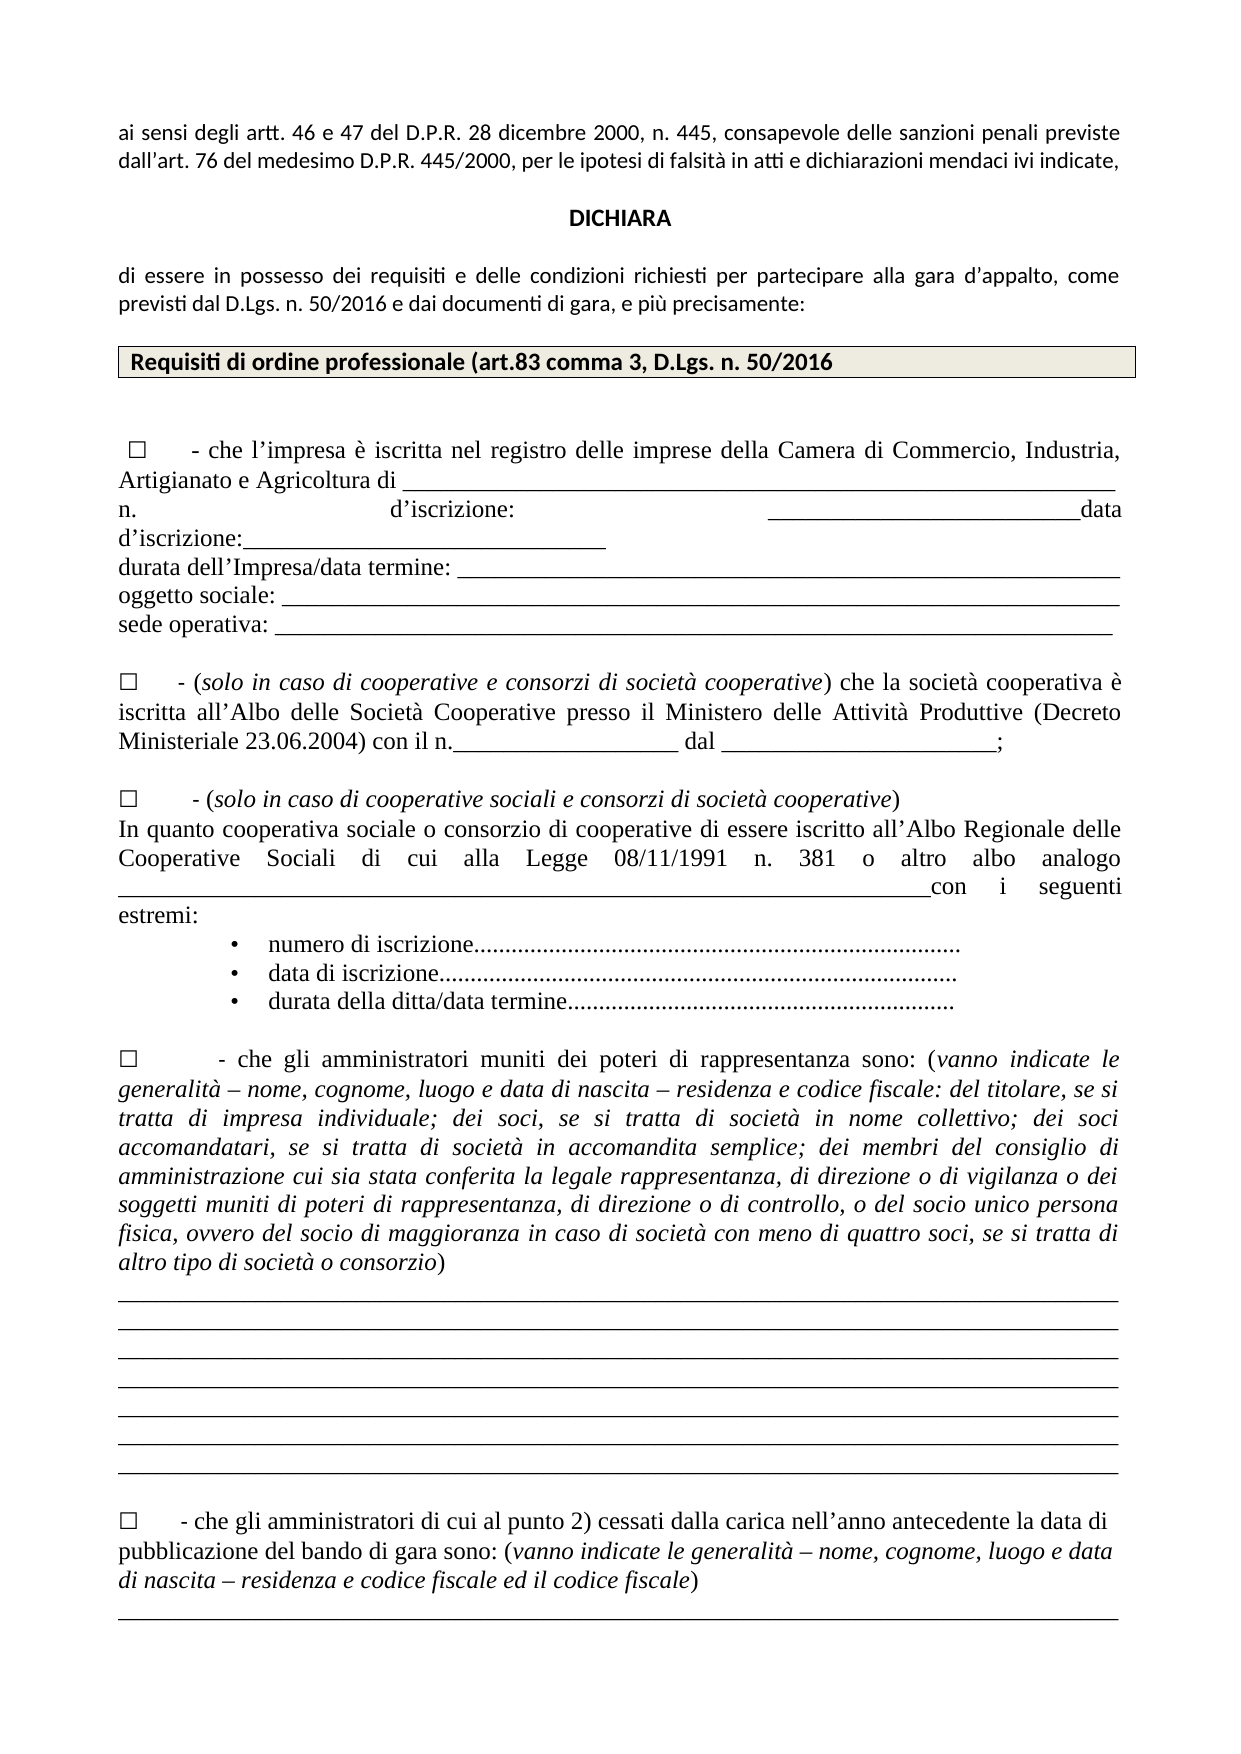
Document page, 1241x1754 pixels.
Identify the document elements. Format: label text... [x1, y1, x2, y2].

text ☐ - che gli amministratori di cui al punto 2) cessati dalla carica nell’anno antecedente la data di pubblicazione del bando di gara sono: (vanno indicate le generalità – nome, cognome, luogo e data di nascita – residenza e codice fiscale ed il codice fiscale) ________________________________________________________________________________ [118, 1505, 1122, 1622]
text ________________________________________________________________________________________________________________________________________________________________ ________________________________________________________________________________________________________________________________________________________________________________________________________________________________________________ ________________________________________________________________________________________________________________________________________________________________ [118, 1276, 1122, 1477]
text di essere in possesso dei requisiti e delle condizioni richiesti per partecipare alla gara d’appalto, come previsti dal D.Lgs. n. 50/2016 e dai documenti di gara, e più precisamente: [118, 261, 1122, 317]
text durata dell’Impresa/data termine: _____________________________________________________ [118, 552, 1122, 580]
list numero di iscrizione.............................................................................. [231, 929, 1122, 958]
list durata della ditta/data termine.............................................................. [231, 986, 1122, 1015]
text DICHIARA [118, 202, 1122, 233]
text n. d’iscrizione: _________________________data d’iscrizione:_____________________________ [118, 494, 1122, 552]
text oggetto sociale: ___________________________________________________________________ [118, 580, 1122, 609]
text sede operativa: ___________________________________________________________________ [118, 609, 1122, 638]
text ☐ - che gli amministratori muniti dei poteri di rappresentanza sono: (vanno indicate le generalità – nome, cognome, luogo e data di nascita – residenza e codice fiscale: del titolare, se si tratta di impresa individuale; dei soci, se si tratta di società in nome collettivo; dei soci accomandatari, se si tratta di società in accomandita semplice; dei membri del consiglio di amministrazione cui sia stata conferita la legale rappresentanza, di direzione o di vigilanza o dei soggetti muniti di poteri di rappresentanza, di direzione o di controllo, o del socio unico persona fisica, ovvero del socio di maggioranza in caso di società con meno di quattro soci, se si tratta di altro tipo di società o consorzio) [118, 1043, 1122, 1276]
list data di iscrizione................................................................................... [231, 958, 1122, 986]
text In quanto cooperativa sociale o consorzio di cooperative di essere iscritto all’Albo Regionale delle Cooperative Sociali di cui alla Legge 08/11/1991 n. 381 o altro albo analogo _________________________________________________________________con i seguenti estremi: [118, 814, 1122, 929]
text ☐ - (solo in caso di cooperative e consorzi di società cooperative) che la società cooperativa è iscritta all’Albo delle Società Cooperative presso il Ministero delle Attività Produttive (Decreto Ministeriale 23.06.2004) con il n.__________________ dal ______________________; [118, 666, 1122, 755]
table_header Requisiti di ordine professionale (art.83 comma 3, D.Lgs. n. 50/2016 [119, 347, 1135, 377]
text ai sensi degli artt. 46 e 47 del D.P.R. 28 dicembre 2000, n. 445, consapevole delle sanzioni penali previste dall’art. 76 del medesimo D.P.R. 445/2000, per le ipotesi di falsità in atti e dichiarazioni mendaci ivi indicate, [118, 118, 1122, 174]
text ☐ - che l’impresa è iscritta nel registro delle imprese della Camera di Commercio, Industria, Artigianato e Agricoltura di _________________________________________________________ [118, 434, 1122, 494]
text ☐ - (solo in caso di cooperative sociali e consorzi di società cooperative) [118, 783, 1122, 814]
